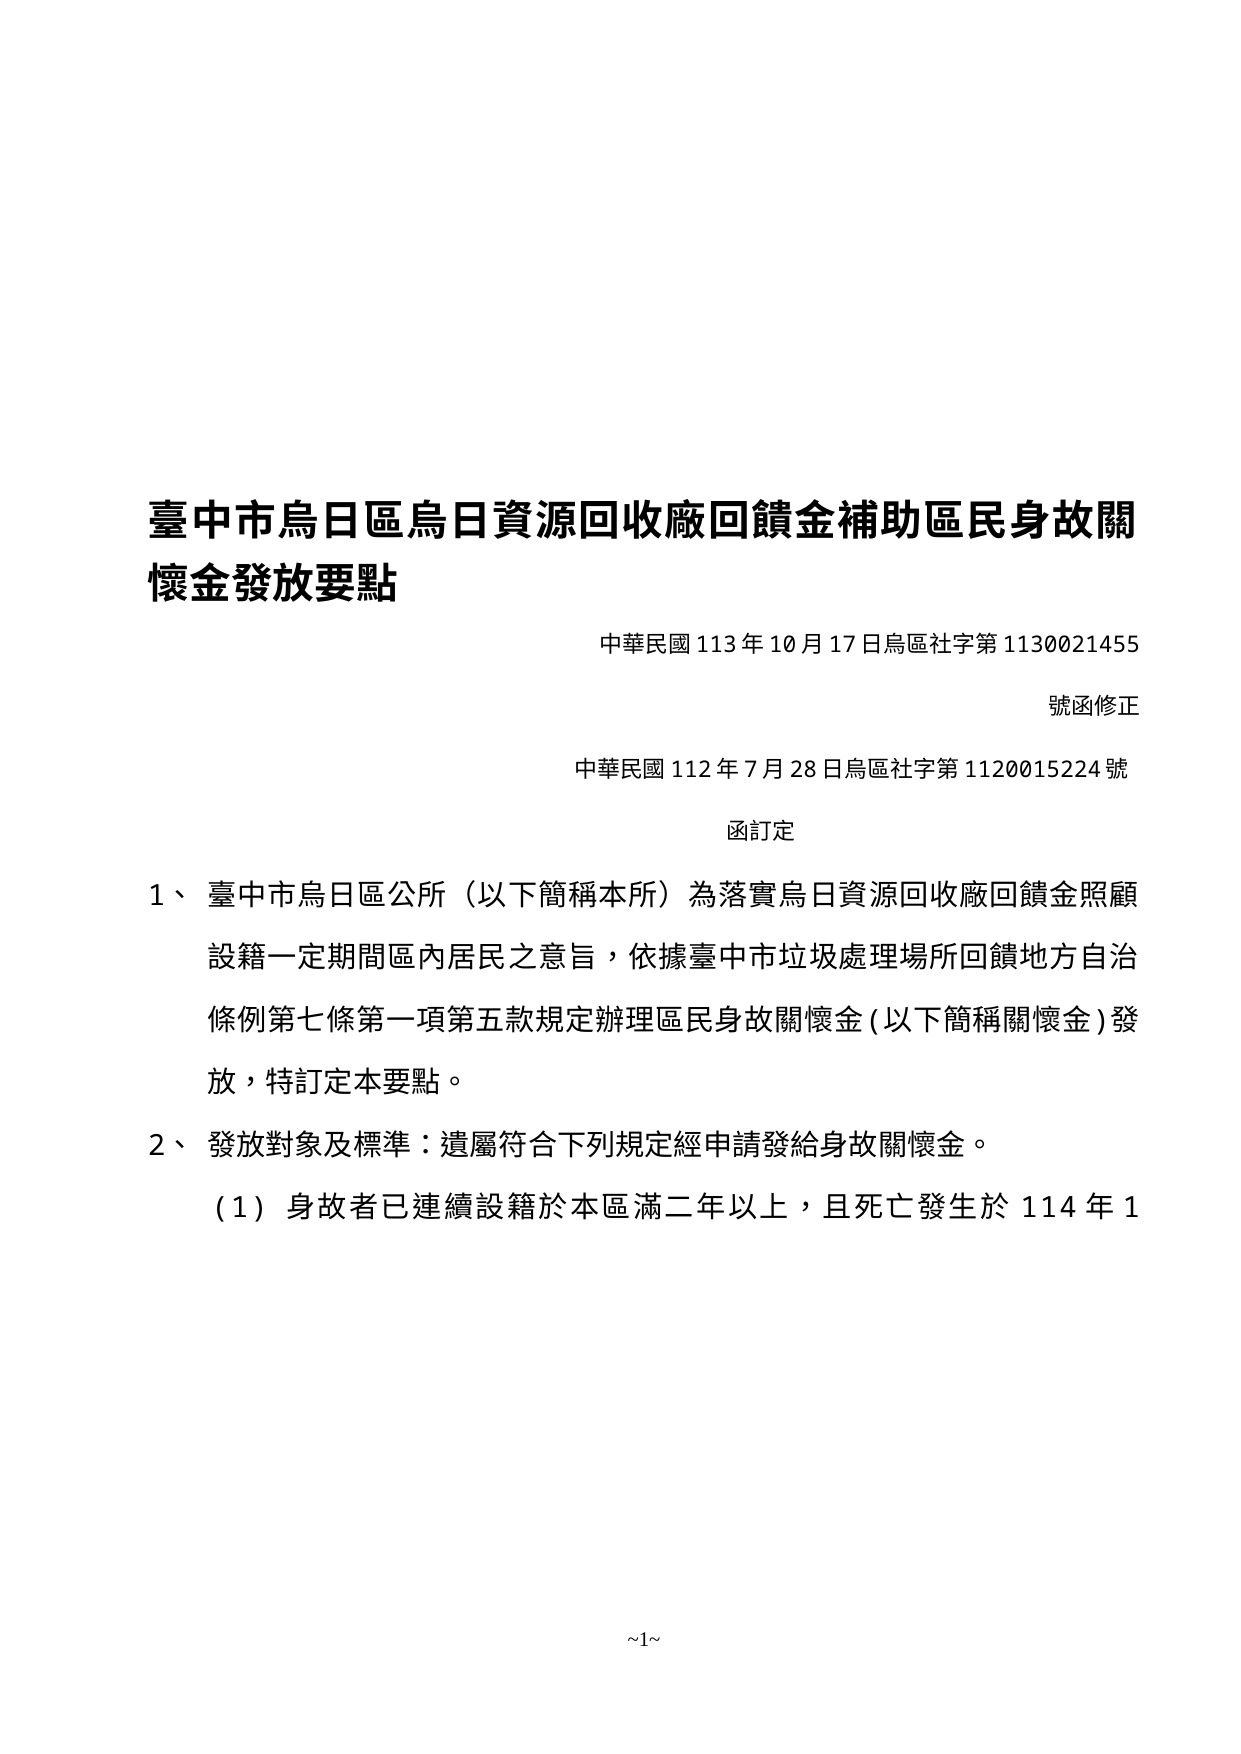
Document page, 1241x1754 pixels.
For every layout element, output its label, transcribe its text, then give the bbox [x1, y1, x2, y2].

text 中華民國113年10月17日烏區社字第1130021455號函修正 [148, 601, 1140, 726]
text 臺中市烏日區烏日資源回收廠回饋金補助區民身故關懷金發放要點 [148, 476, 1140, 601]
list 發放對象及標準：遺屬符合下列規定經申請發給身故關懷金。 [148, 1101, 1140, 1163]
list 臺中市烏日區公所（以下簡稱本所）為落實烏日資源回收廠回饋金照顧設籍一定期間區內居民之意旨，依據臺中市垃圾處理場所回饋地方自治條例第七條第一項第五款規定辦理區民身故關懷金(以下簡稱關懷金)發放，特訂定本要點。 [148, 851, 1140, 1101]
list 身故者已連續設籍於本區滿二年以上，且死亡發生於114年1 [211, 1163, 1140, 1226]
text 中華民國112年7月28日烏區社字第1120015224號函訂定 [148, 726, 1128, 851]
